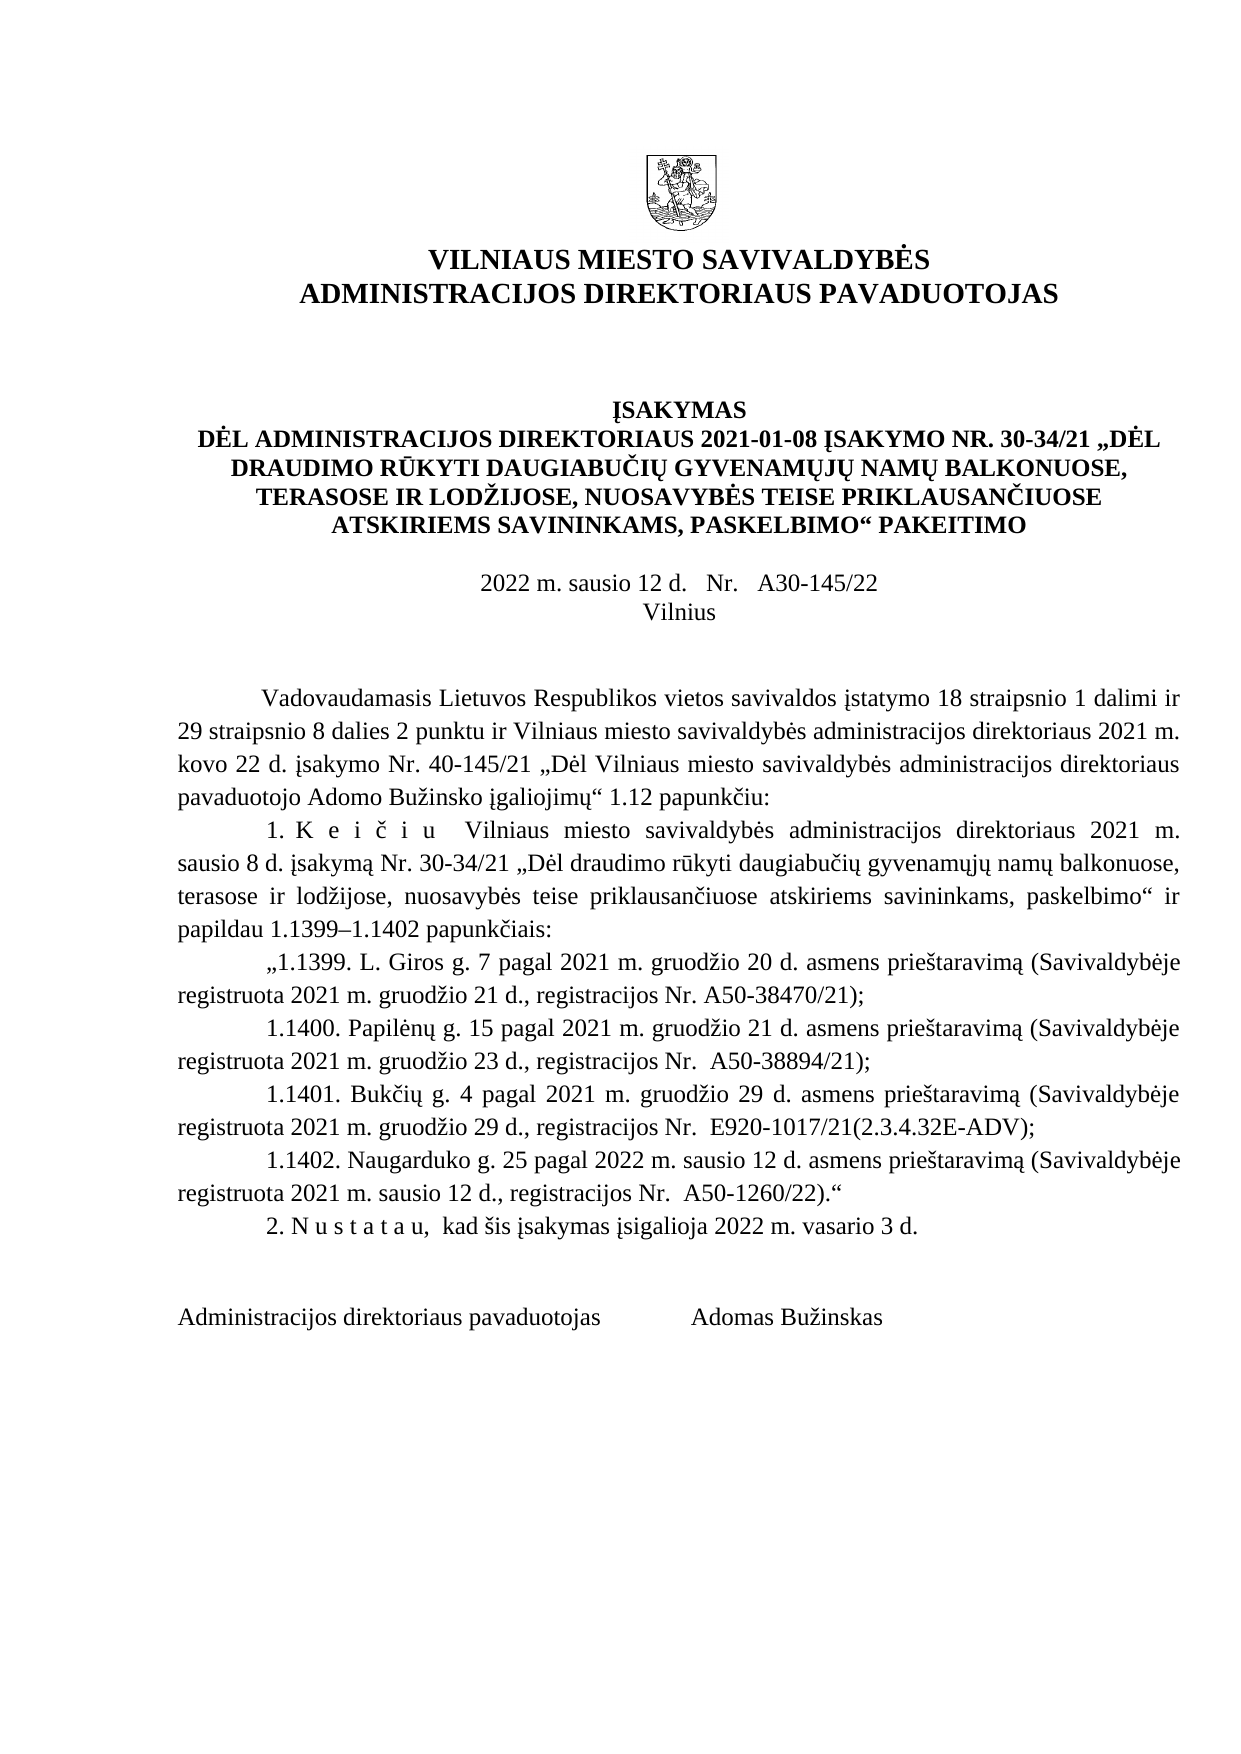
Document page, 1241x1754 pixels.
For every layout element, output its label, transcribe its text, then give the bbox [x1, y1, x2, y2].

text Vilnius [177, 597, 1181, 626]
text 1.1402. Naugarduko g. 25 pagal 2022 m. sausio 12 d. asmens prieštaravimą (Savivaldybėje registruota 2021 m. sausio 12 d., registracijos Nr. A50-1260/22).“ [177, 1145, 1181, 1207]
text ĮSAKYMAS [177, 396, 1181, 424]
text 2. N u s t a t a u, kad šis įsakymas įsigalioja 2022 m. vasario 3 d. [177, 1211, 1181, 1240]
text DĖL ADMINISTRACIJOS DIREKTORIAUS 2021-01-08 ĮSAKYMO NR. 30-34/21 „DĖL DRAUDIMO RŪKYTI DAUGIABUČIŲ GYVENAMŲJŲ NAMŲ BALKONUOSE, TERASOSE IR LODŽIJOSE, NUOSAVYBĖS TEISE PRIKLAUSANČIUOSE ATSKIRIEMS SAVININKAMS, PASKELBIMO“ PAKEITIMO [177, 424, 1181, 539]
text VILNIAUS MIESTO SAVIVALDYBĖS [177, 242, 1181, 276]
text 2022 m. sausio 12 d. Nr. A30-145/22 [177, 568, 1181, 597]
text 1.1400. Papilėnų g. 15 pagal 2021 m. gruodžio 21 d. asmens prieštaravimą (Savivaldybėje registruota 2021 m. gruodžio 23 d., registracijos Nr. A50-38894/21); [177, 1013, 1181, 1075]
text 1.1401. Bukčių g. 4 pagal 2021 m. gruodžio 29 d. asmens prieštaravimą (Savivaldybėje registruota 2021 m. gruodžio 29 d., registracijos Nr. E920-1017/21(2.3.4.32E-ADV); [177, 1079, 1181, 1141]
text Vadovaudamasis Lietuvos Respublikos vietos savivaldos įstatymo 18 straipsnio 1 dalimi ir 29 straipsnio 8 dalies 2 punktu ir Vilniaus miesto savivaldybės administracijos direktoriaus 2021 m. kovo 22 d. įsakymo Nr. 40-145/21 „Dėl Vilniaus miesto savivaldybės administracijos direktoriaus pavaduotojo Adomo Bužinsko įgaliojimų“ 1.12 papunkčiu: [177, 683, 1181, 811]
text Administracijos direktoriaus pavaduotojas Adomas Bužinskas [177, 1302, 1181, 1331]
text 1. K e i č i u Vilniaus miesto savivaldybės administracijos direktoriaus 2021 m. sausio 8 d. įsakymą Nr. 30-34/21 „Dėl draudimo rūkyti daugiabučių gyvenamųjų namų balkonuose, terasose ir lodžijose, nuosavybės teise priklausančiuose atskiriems savininkams, paskelbimo“ ir papildau 1.1399–1.1402 papunkčiais: [177, 815, 1181, 943]
text ADMINISTRACIJOS DIREKTORIAUS PAVADUOTOJAS [177, 276, 1181, 309]
text „1.1399. L. Giros g. 7 pagal 2021 m. gruodžio 20 d. asmens prieštaravimą (Savivaldybėje registruota 2021 m. gruodžio 21 d., registracijos Nr. A50-38470/21); [177, 947, 1181, 1009]
